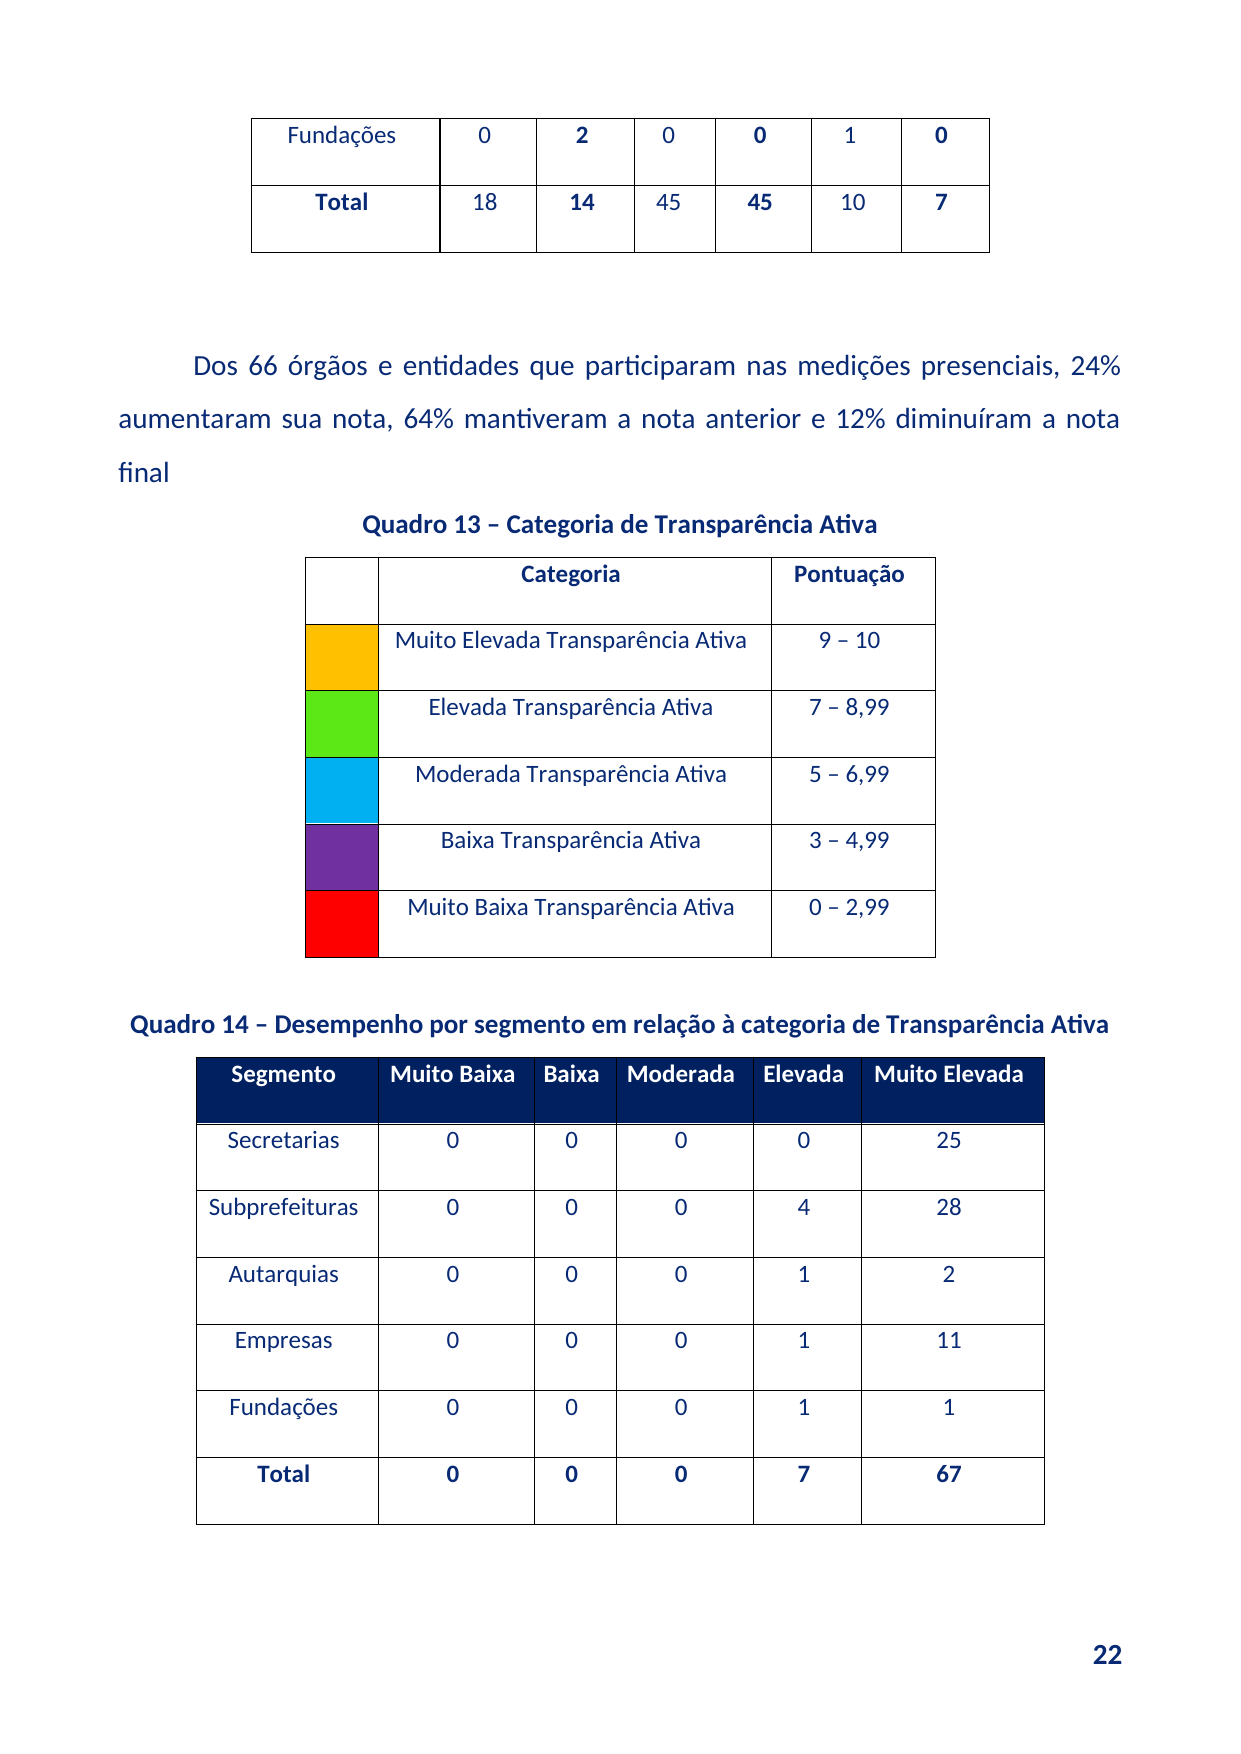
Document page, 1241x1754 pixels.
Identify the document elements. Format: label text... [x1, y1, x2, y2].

table_cell Total [197, 1458, 378, 1523]
table_cell 0 [617, 1125, 753, 1190]
text Quadro 14 – Desempenho por segmento em relação à categoria de Transparência Ativa [118, 1007, 1122, 1040]
table_cell 0 [379, 1191, 534, 1257]
table_header Segmento [197, 1058, 378, 1123]
table_cell Fundações [197, 1391, 378, 1457]
table_header Muito Baixa [379, 1058, 534, 1123]
table_cell 0 [441, 119, 536, 185]
table_cell [306, 758, 378, 823]
table_cell Autarquias [197, 1258, 378, 1323]
table_cell 7 [754, 1458, 861, 1523]
table_cell 0 [379, 1458, 534, 1523]
table_header Pontuação [772, 558, 935, 623]
table_cell 28 [862, 1191, 1044, 1257]
table_cell 67 [862, 1458, 1044, 1523]
table_cell 0 [635, 119, 715, 185]
table_cell [306, 891, 378, 957]
table_cell 0 [379, 1125, 534, 1190]
table_cell 0 [617, 1325, 753, 1390]
table_cell 4 [754, 1191, 861, 1257]
table_cell 0 [716, 119, 811, 185]
table_cell 0 [617, 1191, 753, 1257]
table_cell 10 [812, 186, 901, 252]
table_cell 3 – 4,99 [772, 825, 935, 890]
table_cell 1 [862, 1391, 1044, 1457]
table_cell Baixa Transparência Ativa [379, 825, 771, 890]
table_cell 0 [535, 1258, 616, 1323]
text Dos 66 órgãos e entidades que participaram nas medições presenciais, 24% aumentaram sua nota, 64% mantiveram a nota anterior e 12% diminuíram a nota final [118, 347, 1122, 489]
table_header Muito Elevada [862, 1058, 1044, 1123]
table_cell 0 [617, 1258, 753, 1323]
text Quadro 13 – Categoria de Transparência Ativa [118, 507, 1122, 540]
table_cell 1 [754, 1391, 861, 1457]
table_cell 0 [535, 1325, 616, 1390]
table_cell 1 [754, 1258, 861, 1323]
table_cell 0 [617, 1458, 753, 1523]
table_cell 7 [902, 186, 989, 252]
table_cell 2 [537, 119, 634, 185]
table_cell 9 – 10 [772, 625, 935, 690]
table_cell 18 [441, 186, 536, 252]
table_cell Fundações [252, 119, 439, 185]
table_cell 0 [535, 1391, 616, 1457]
table_header Elevada [754, 1058, 861, 1123]
table_cell Moderada Transparência Ativa [379, 758, 771, 823]
table_cell 0 [535, 1191, 616, 1257]
table_cell 0 [379, 1258, 534, 1323]
table_cell 25 [862, 1125, 1044, 1190]
table_cell 0 [535, 1458, 616, 1523]
table_cell 0 [902, 119, 989, 185]
table_cell 45 [635, 186, 715, 252]
table_header Baixa [535, 1058, 616, 1123]
table_cell 0 [379, 1391, 534, 1457]
table_cell [306, 625, 378, 690]
table_cell Secretarias [197, 1125, 378, 1190]
table_cell 7 – 8,99 [772, 691, 935, 757]
table_cell 0 [754, 1125, 861, 1190]
table_cell 11 [862, 1325, 1044, 1390]
table_cell Elevada Transparência Ativa [379, 691, 771, 757]
table_cell 0 – 2,99 [772, 891, 935, 957]
table_cell [306, 825, 378, 890]
table_cell 14 [537, 186, 634, 252]
table_header [306, 558, 378, 623]
table_cell 45 [716, 186, 811, 252]
table_cell Total [252, 186, 439, 252]
table_cell Muito Baixa Transparência Ativa [379, 891, 771, 957]
table_header Moderada [617, 1058, 753, 1123]
table_cell 2 [862, 1258, 1044, 1323]
table_cell 0 [535, 1125, 616, 1190]
table_cell Empresas [197, 1325, 378, 1390]
table_cell [306, 691, 378, 757]
table_header Categoria [379, 558, 771, 623]
table_cell 1 [754, 1325, 861, 1390]
table_cell 5 – 6,99 [772, 758, 935, 823]
table_cell Muito Elevada Transparência Ativa [379, 625, 771, 690]
table_cell 0 [617, 1391, 753, 1457]
table_cell Subprefeituras [197, 1191, 378, 1257]
table_cell 1 [812, 119, 901, 185]
table_cell 0 [379, 1325, 534, 1390]
